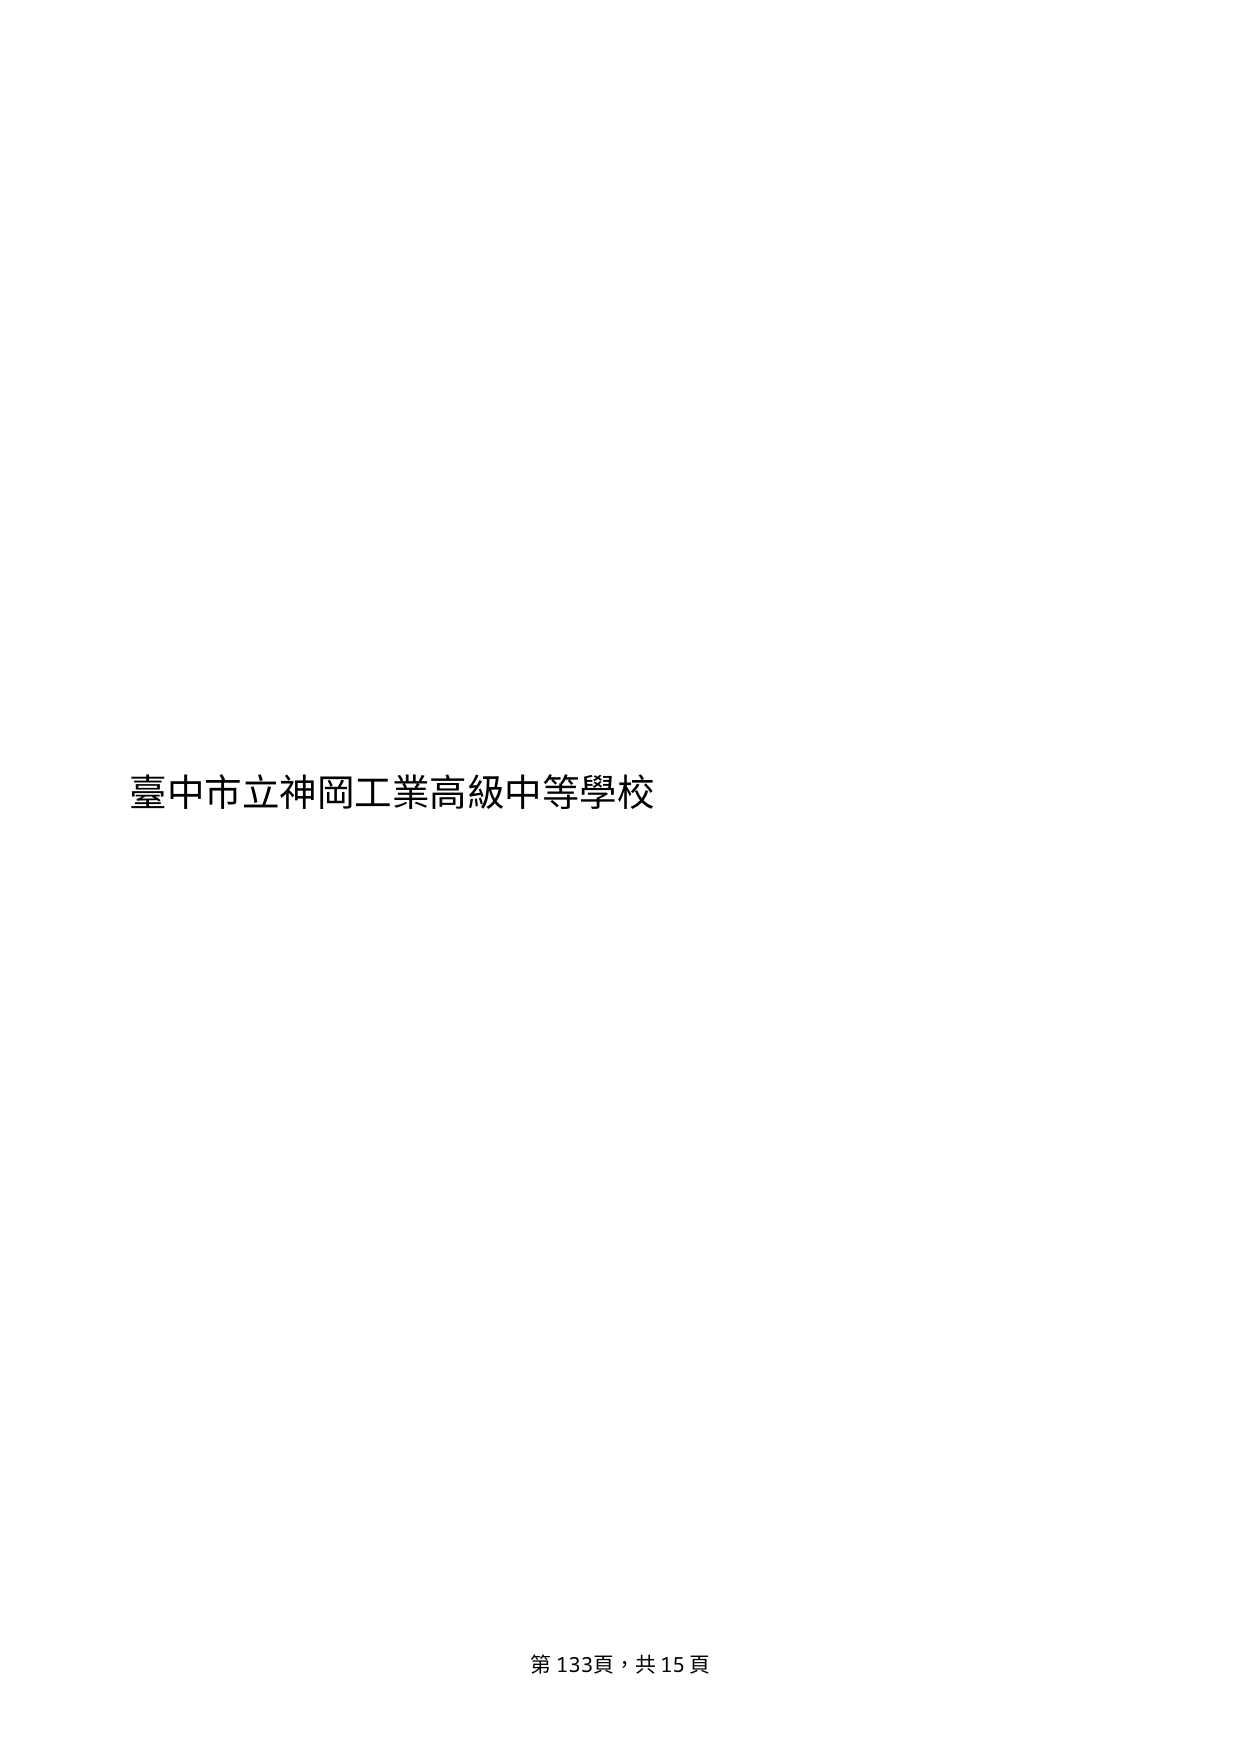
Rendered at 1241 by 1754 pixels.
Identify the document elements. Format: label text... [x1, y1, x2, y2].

table_header 臺中市立神岡工業高級中等學校 [118, 749, 1121, 971]
